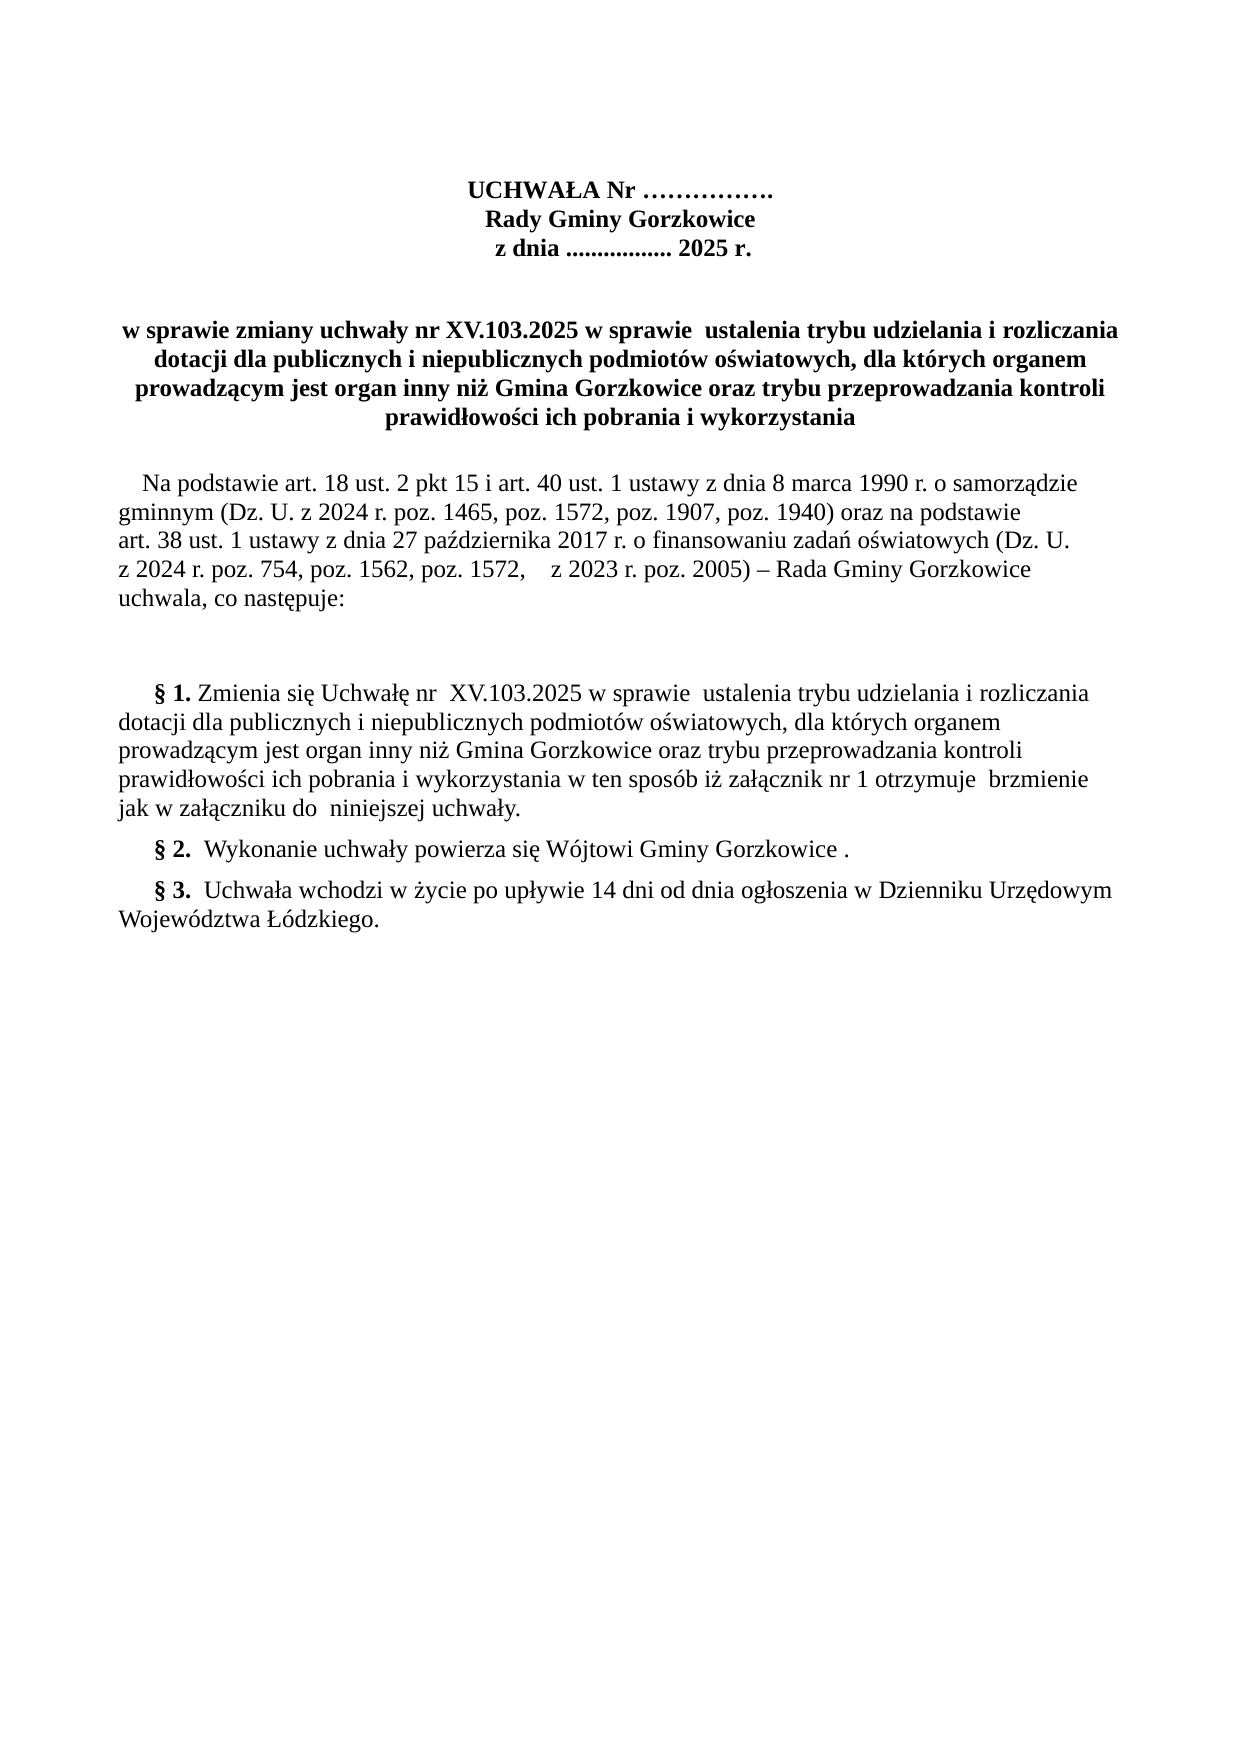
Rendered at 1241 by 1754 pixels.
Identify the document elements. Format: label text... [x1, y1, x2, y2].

text § 3. Uchwała wchodzi w życie po upływie 14 dni od dnia ogłoszenia w Dzienniku Urzędowym Województwa Łódzkiego. [118, 876, 1122, 933]
text UCHWAŁA Nr ……………. [118, 176, 1122, 204]
text w sprawie zmiany uchwały nr XV.103.2025 w sprawie ustalenia trybu udzielania i rozliczania dotacji dla publicznych i niepublicznych podmiotów oświatowych, dla których organem prowadzącym jest organ inny niż Gmina Gorzkowice oraz trybu przeprowadzania kontroli prawidłowości ich pobrania i wykorzystania [118, 316, 1122, 431]
text Rady Gminy Gorzkowice [118, 204, 1122, 233]
text § 1. Zmienia się Uchwałę nr XV.103.2025 w sprawie ustalenia trybu udzielania i rozliczania dotacji dla publicznych i niepublicznych podmiotów oświatowych, dla których organem prowadzącym jest organ inny niż Gmina Gorzkowice oraz trybu przeprowadzania kontroli prawidłowości ich pobrania i wykorzystania w ten sposób iż załącznik nr 1 otrzymuje brzmienie jak w załączniku do niniejszej uchwały. [118, 678, 1122, 822]
text Na podstawie art. 18 ust. 2 pkt 15 i art. 40 ust. 1 ustawy z dnia 8 marca 1990 r. o samorządzie gminnym (Dz. U. z 2024 r. poz. 1465, poz. 1572, poz. 1907, poz. 1940) oraz na podstawie art. 38 ust. 1 ustawy z dnia 27 października 2017 r. o finansowaniu zadań oświatowych (Dz. U. z 2024 r. poz. 754, poz. 1562, poz. 1572, z 2023 r. poz. 2005) – Rada Gminy Gorzkowice uchwala, co następuje: [118, 468, 1122, 612]
text z dnia ................. 2025 r. [118, 233, 1122, 262]
text § 2. Wykonanie uchwały powierza się Wójtowi Gminy Gorzkowice . [118, 834, 1122, 863]
